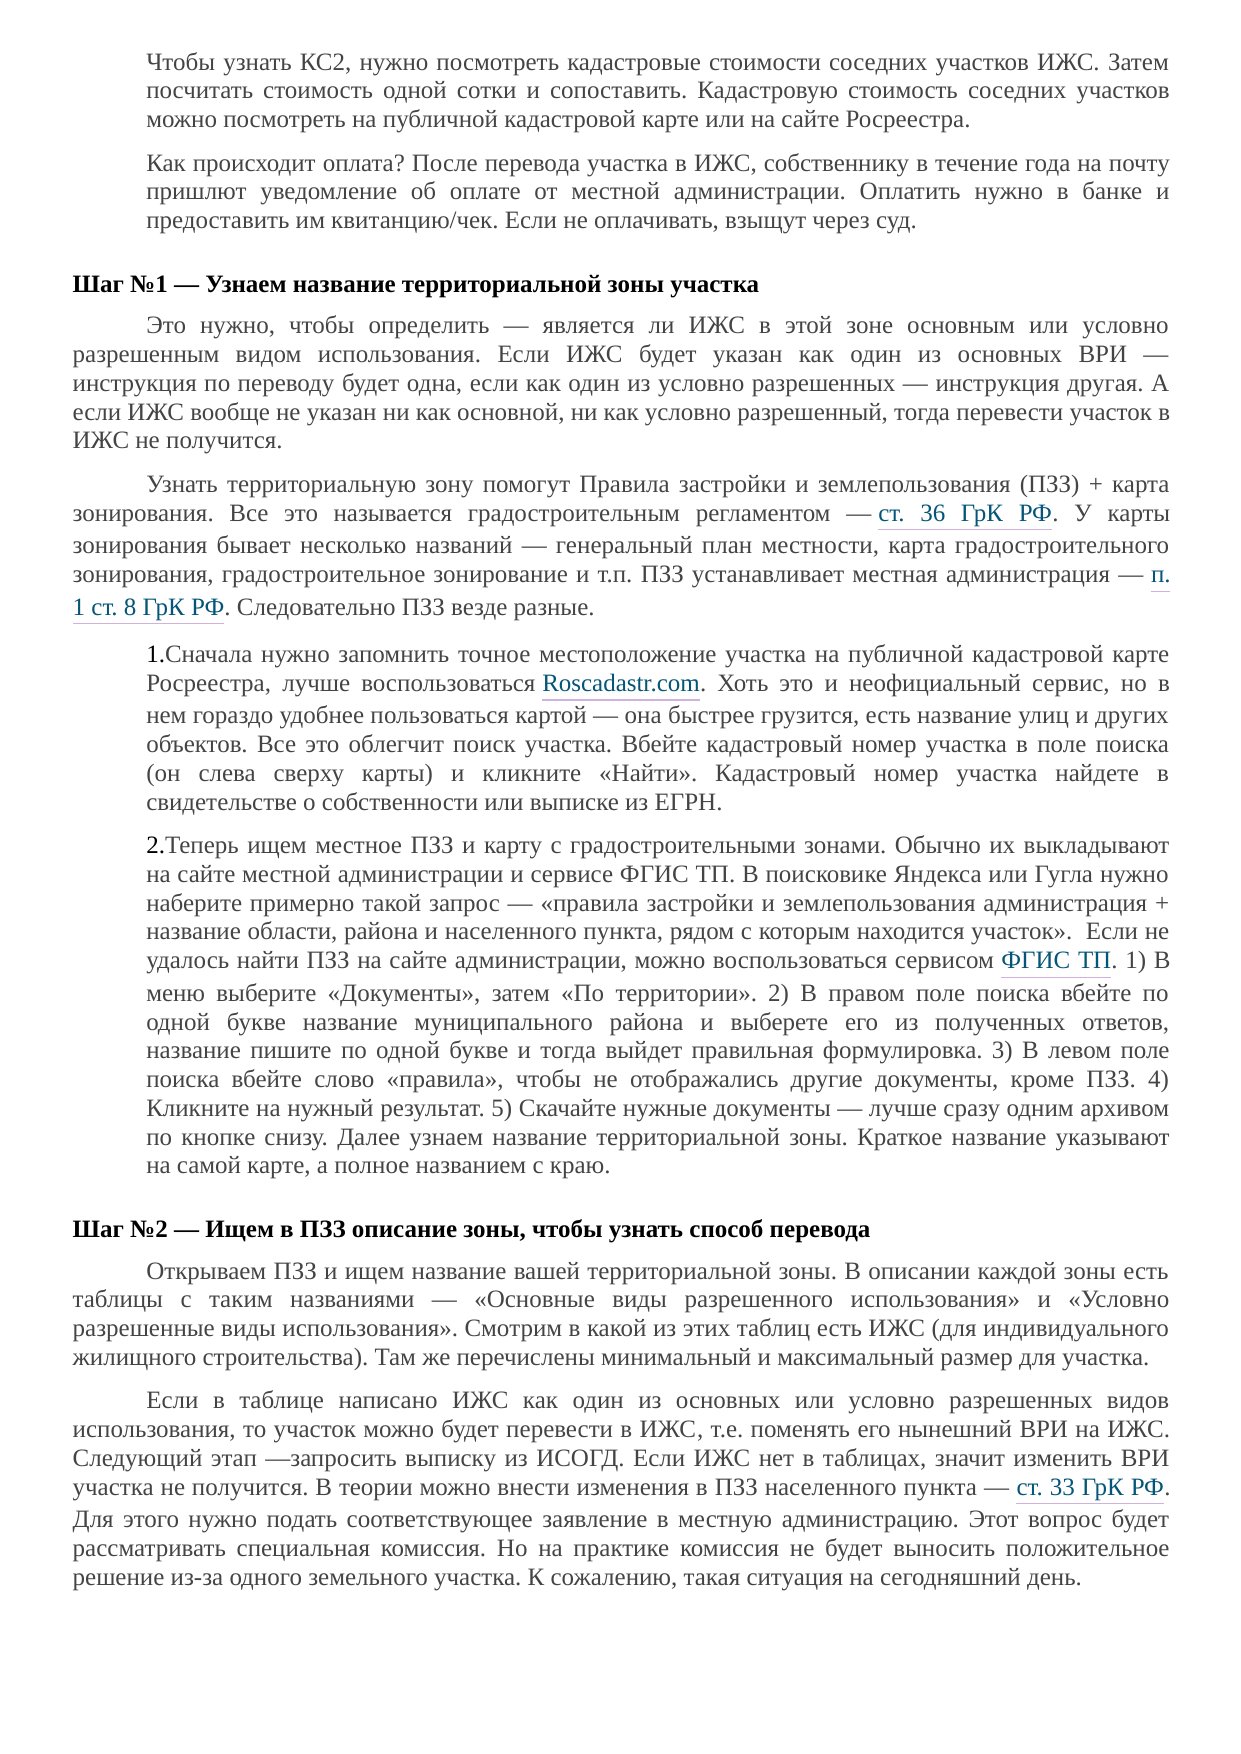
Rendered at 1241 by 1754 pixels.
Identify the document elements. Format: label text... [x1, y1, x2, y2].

picture [1041, 955, 1047, 964]
list Теперь ищем местное ПЗЗ и карту с градостроительными зонами. Обычно их выкладывают на сайте местной администрации и сервисе ФГИС ТП. В поисковике Яндекса или Гугла нужно наберите примерно такой запрос — «правила застройки и землепользования администрация + название области, района и населенного пункта, рядом с которым находится участок». Если не удалось найти ПЗЗ на сайте администрации, можно воспользоваться сервисом ФГИС ТП. 1) В меню выберите «Документы», затем «По территории». 2) В правом поле поиска вбейте по одной букве название муниципального района и выберете его из полученных ответов, название пишите по одной букве и тогда выйдет правильная формулировка. 3) В левом поле поиска вбейте слово «правила», чтобы не отображались другие документы, кроме ПЗЗ. 4) Кликните на нужный результат. 5) Скачайте нужные документы — лучше сразу одним архивом по кнопке снизу. Далее узнаем название территориальной зоны. Краткое название указывают на самой карте, а полное названием с краю. [72, 830, 1170, 1179]
list Как происходит оплата? После перевода участка в ИЖС, собственнику в течение года на почту пришлют уведомление об оплате от местной администрации. Оплатить нужно в банке и предоставить им квитанцию/чек. Если не оплачивать, взыщут через суд. [72, 148, 1170, 234]
subtitle Шаг №2 — Ищем в ПЗЗ описание зоны, чтобы узнать способ перевода [72, 1214, 1170, 1243]
text Открываем ПЗЗ и ищем название вашей территориальной зоны. В описании каждой зоны есть таблицы с таким названиями — «Основные виды разрешенного использования» и «Условно разрешенные виды использования». Смотрим в какой из этих таблиц есть ИЖС (для индивидуального жилищного строительства). Там же перечислены минимальный и максимальный размер для участка. [72, 1256, 1170, 1371]
text Узнать территориальную зону помогут Правила застройки и землепользования (ПЗЗ) + карта зонирования. Все это называется градостроительным регламентом — ст. 36 ГрК РФ. У карты зонирования бывает несколько названий — генеральный план местности, карта градостроительного зонирования, градостроительное зонирование и т.п. ПЗЗ устанавливает местная администрация — п. 1 ст. 8 ГрК РФ. Следовательно ПЗЗ везде разные. [72, 469, 1170, 624]
text Если в таблице написано ИЖС как один из основных или условно разрешенных видов использования, то участок можно будет перевести в ИЖС, т.е. поменять его нынешний ВРИ на ИЖС. Следующий этап —запросить выписку из ИСОГД. Если ИЖС нет в таблицах, значит изменить ВРИ участка не получится. В теории можно внести изменения в ПЗЗ населенного пункта — ст. 33 ГрК РФ. Для этого нужно подать соответствующее заявление в местную администрацию. Этот вопрос будет рассматривать специальная комиссия. Но на практике комиссия не будет выносить положительное решение из-за одного земельного участка. К сожалению, такая ситуация на сегодняшний день. [72, 1385, 1170, 1591]
text Это нужно, чтобы определить — является ли ИЖС в этой зоне основным или условно разрешенным видом использования. Если ИЖС будет указан как один из основных ВРИ — инструкция по переводу будет одна, если как один из условно разрешенных — инструкция другая. А если ИЖС вообще не указан ни как основной, ни как условно разрешенный, тогда перевести участок в ИЖС не получится. [72, 311, 1170, 454]
list Чтобы узнать КС2, нужно посмотреть кадастровые стоимости соседних участков ИЖС. Затем посчитать стоимость одной сотки и сопоставить. Кадастровую стоимость соседних участков можно посмотреть на публичной кадастровой карте или на сайте Росреестра. [72, 47, 1170, 133]
list Сначала нужно запомнить точное местоположение участка на публичной кадастровой карте Росреестра, лучше воспользоваться Roscadastr.com. Хоть это и неофициальный сервис, но в нем гораздо удобнее пользоваться картой — она быстрее грузится, есть название улиц и других объектов. Все это облегчит поиск участка. Вбейте кадастровый номер участка в поле поиска (он слева сверху карты) и кликните «Найти». Кадастровый номер участка найдете в свидетельстве о собственности или выписке из ЕГРН. [72, 639, 1170, 816]
subtitle Шаг №1 — Узнаем название территориальной зоны участка [72, 269, 1170, 298]
